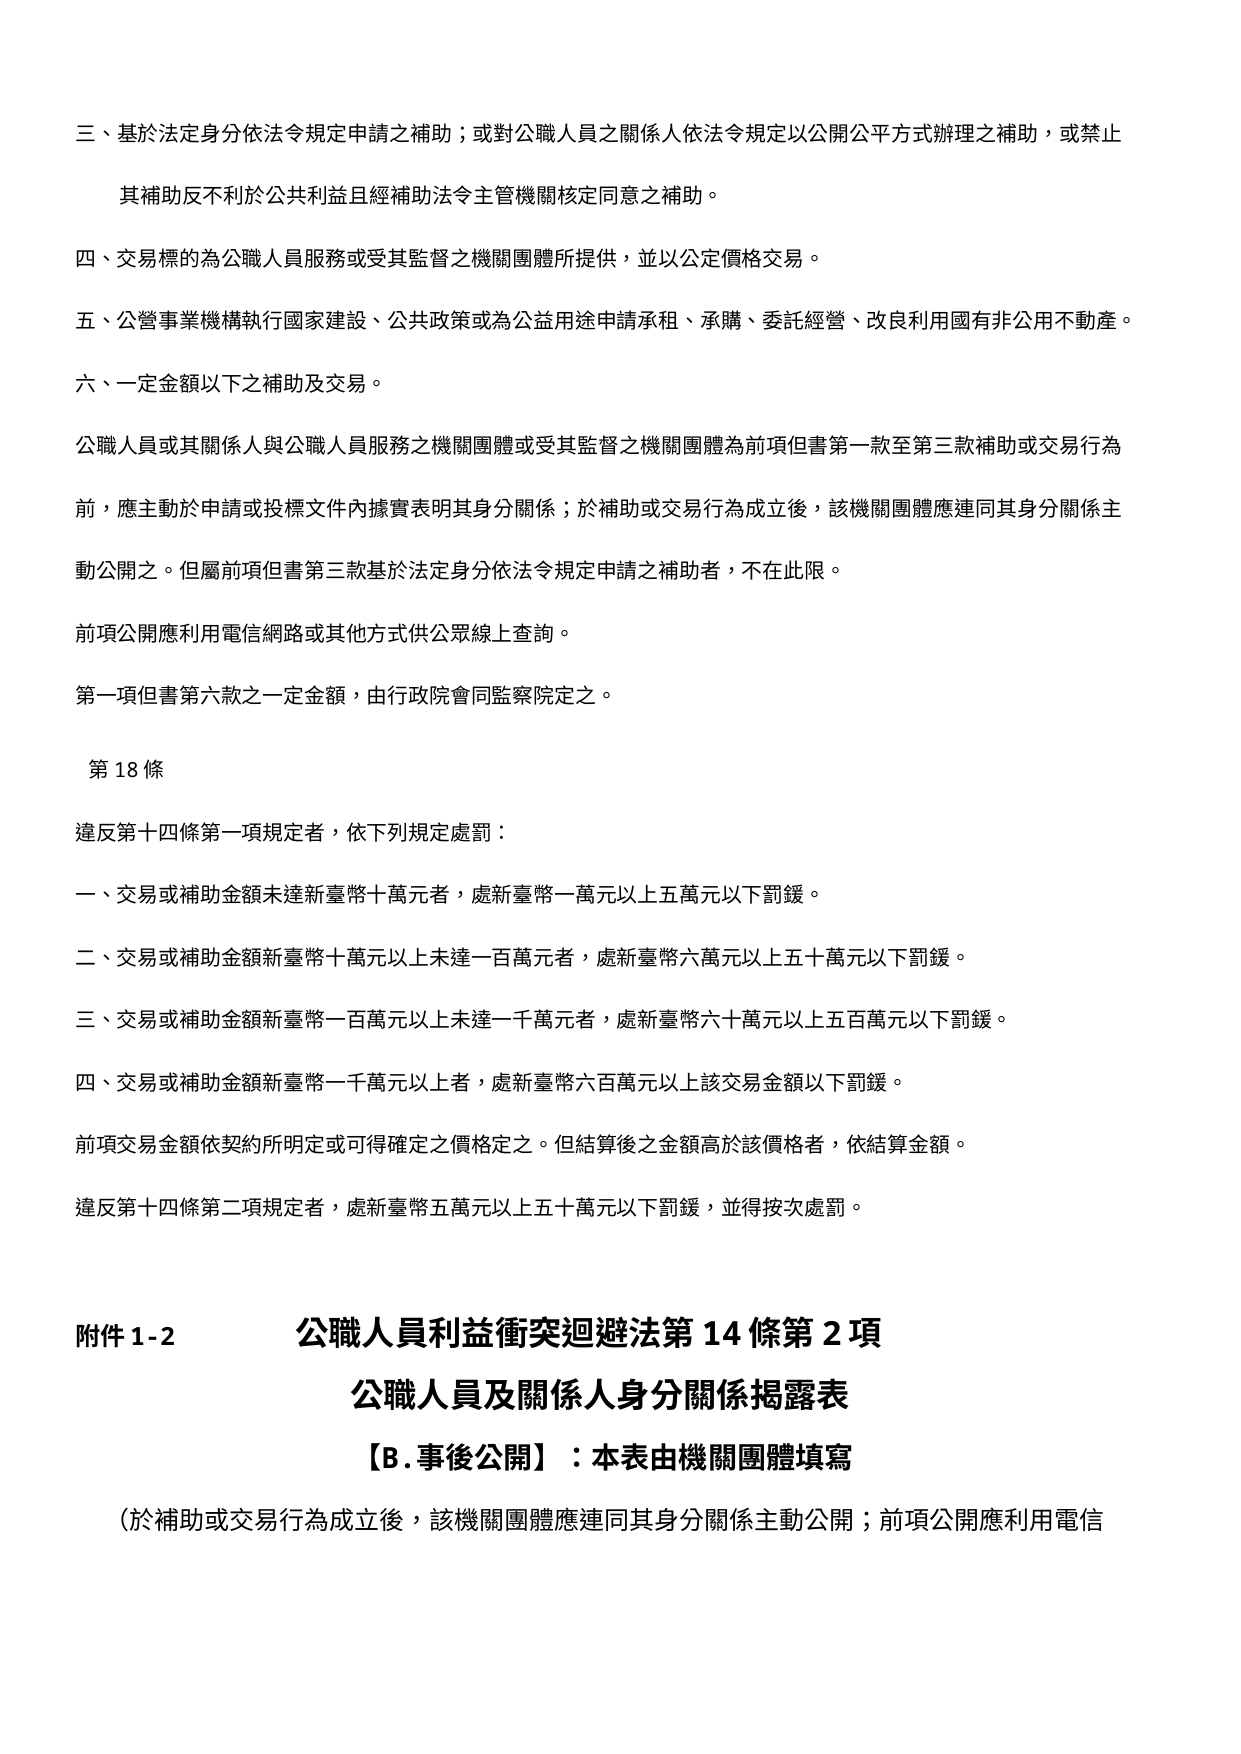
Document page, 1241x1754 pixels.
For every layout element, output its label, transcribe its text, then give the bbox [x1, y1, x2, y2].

text 前項公開應利用電信網路或其他方式供公眾線上查詢。 [75, 591, 1125, 653]
text 違反第十四條第二項規定者，處新臺幣五萬元以上五十萬元以下罰鍰，並得按次處罰。 [75, 1164, 1125, 1227]
text 公職人員及關係人身分關係揭露表 [75, 1352, 1125, 1414]
text 公職人員或其關係人與公職人員服務之機關團體或受其監督之機關團體為前項但書第一款至第三款補助或交易行為前，應主動於申請或投標文件內據實表明其身分關係；於補助或交易行為成立後，該機關團體應連同其身分關係主動公開之。但屬前項但書第三款基於法定身分依法令規定申請之補助者，不在此限。 [75, 403, 1125, 591]
text 三、基於法定身分依法令規定申請之補助；或對公職人員之關係人依法令規定以公開公平方式辦理之補助，或禁止其補助反不利於公共利益且經補助法令主管機關核定同意之補助。 [75, 91, 1125, 216]
text 四、交易或補助金額新臺幣一千萬元以上者，處新臺幣六百萬元以上該交易金額以下罰鍰。 [75, 1039, 1125, 1102]
text 三、交易或補助金額新臺幣一百萬元以上未達一千萬元者，處新臺幣六十萬元以上五百萬元以下罰鍰。 [75, 977, 1125, 1039]
text 一、交易或補助金額未達新臺幣十萬元者，處新臺幣一萬元以上五萬元以下罰鍰。 [75, 852, 1125, 914]
text 前項交易金額依契約所明定或可得確定之價格定之。但結算後之金額高於該價格者，依結算金額。 [75, 1102, 1125, 1164]
text 第一項但書第六款之一定金額，由行政院會同監察院定之。 [75, 653, 1125, 716]
text 附件1-2 公職人員利益衝突迴避法第14條第2項 [75, 1289, 1125, 1352]
text 六、一定金額以下之補助及交易。 [75, 341, 1125, 403]
text 第18條 [1, 727, 1219, 789]
text 違反第十四條第一項規定者，依下列規定處罰： [75, 789, 1125, 852]
text 【B.事後公開】：本表由機關團體填寫 [0, 1414, 1234, 1477]
text 四、交易標的為公職人員服務或受其監督之機關團體所提供，並以公定價格交易。 [75, 216, 1125, 278]
text 五、公營事業機構執行國家建設、公共政策或為公益用途申請承租、承購、委託經營、改良利用國有非公用不動產。 [75, 278, 1125, 341]
text 二、交易或補助金額新臺幣十萬元以上未達一百萬元者，處新臺幣六萬元以上五十萬元以下罰鍰。 [75, 914, 1125, 977]
text （於補助或交易行為成立後，該機關團體應連同其身分關係主動公開；前項公開應利用電信 [104, 1477, 1125, 1539]
